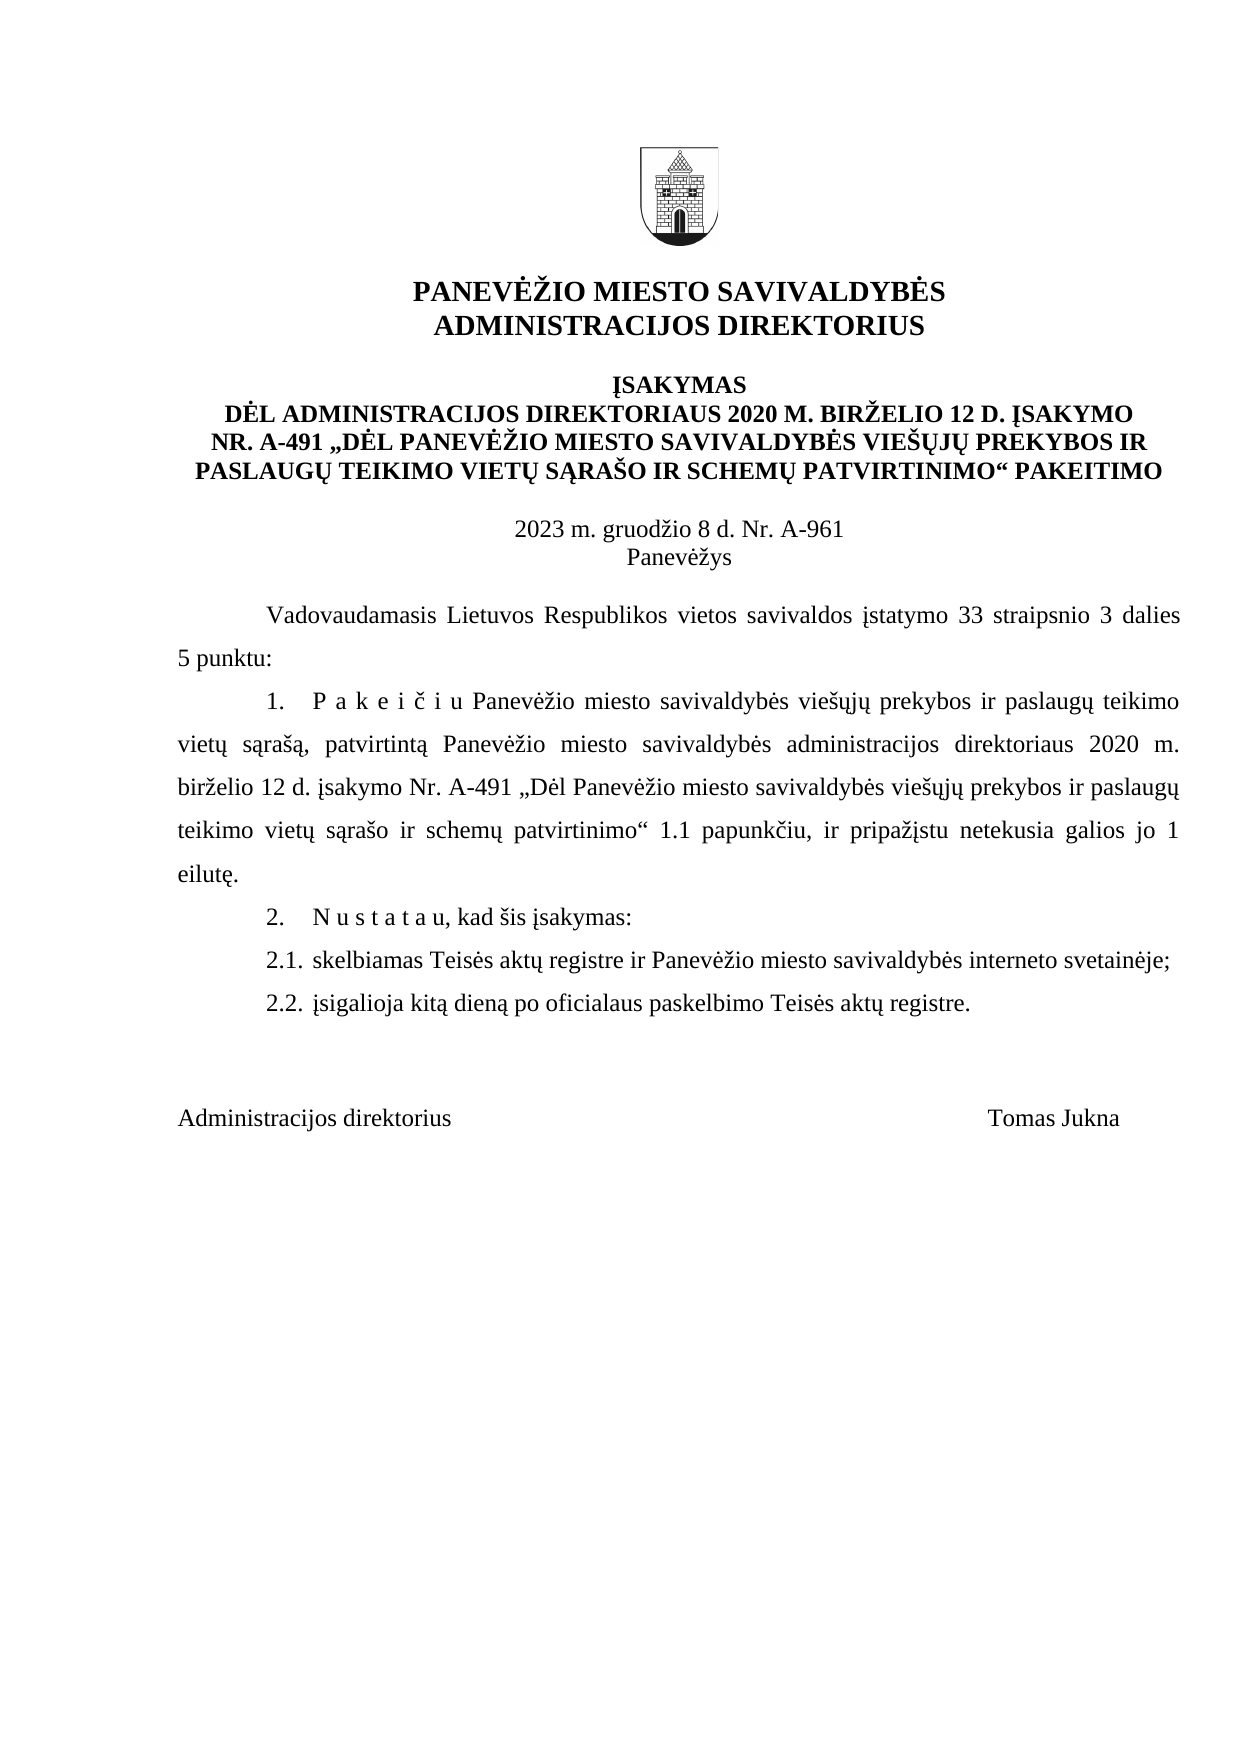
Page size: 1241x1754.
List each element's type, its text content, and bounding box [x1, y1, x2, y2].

text DĖL ADMINISTRACIJOS DIREKTORIAUS 2020 M. BIRŽELIO 12 D. ĮSAKYMO [177, 399, 1181, 427]
text 2023 m. gruodžio 8 d. Nr. A-961 [177, 514, 1181, 542]
text 2.1. skelbiamas Teisės aktų registre ir Panevėžio miesto savivaldybės interneto svetainėje; [177, 945, 1181, 974]
text PANEVĖŽIO MIESTO SAVIVALDYBĖS [177, 274, 1181, 308]
text 1. P a k e i č i u Panevėžio miesto savivaldybės viešųjų prekybos ir paslaugų teikimo vietų sąrašą, patvirtintą Panevėžio miesto savivaldybės administracijos direktoriaus 2020 m. birželio 12 d. įsakymo Nr. A-491 „Dėl Panevėžio miesto savivaldybės viešųjų prekybos ir paslaugų teikimo vietų sąrašo ir schemų patvirtinimo“ 1.1 papunkčiu, ir pripažįstu netekusia galios jo 1 eilutę. [177, 686, 1181, 887]
text 2. N u s t a t a u, kad šis įsakymas: [177, 902, 1181, 931]
text ĮSAKYMAS [177, 370, 1181, 399]
text Vadovaudamasis Lietuvos Respublikos vietos savivaldos įstatymo 33 straipsnio 3 dalies 5 punktu: [177, 600, 1181, 672]
text Administracijos direktorius Tomas Jukna [177, 1103, 1181, 1132]
text Nr. A-491 „DĖL PANEVĖŽIO MIESTO SAVIVALDYBĖS VIEŠŲJŲ PREKYBOS IR PASLAUGŲ TEIKIMO VIETŲ SĄRAŠO IR SCHEMŲ PATVIRTINIMO“ PAKEITIMO [177, 427, 1181, 485]
text 2.2. įsigalioja kitą dieną po oficialaus paskelbimo Teisės aktų registre. [177, 988, 1181, 1017]
text Panevėžys [177, 542, 1181, 571]
text ADMINISTRACIJOS DIREKTORIUS [177, 308, 1181, 341]
